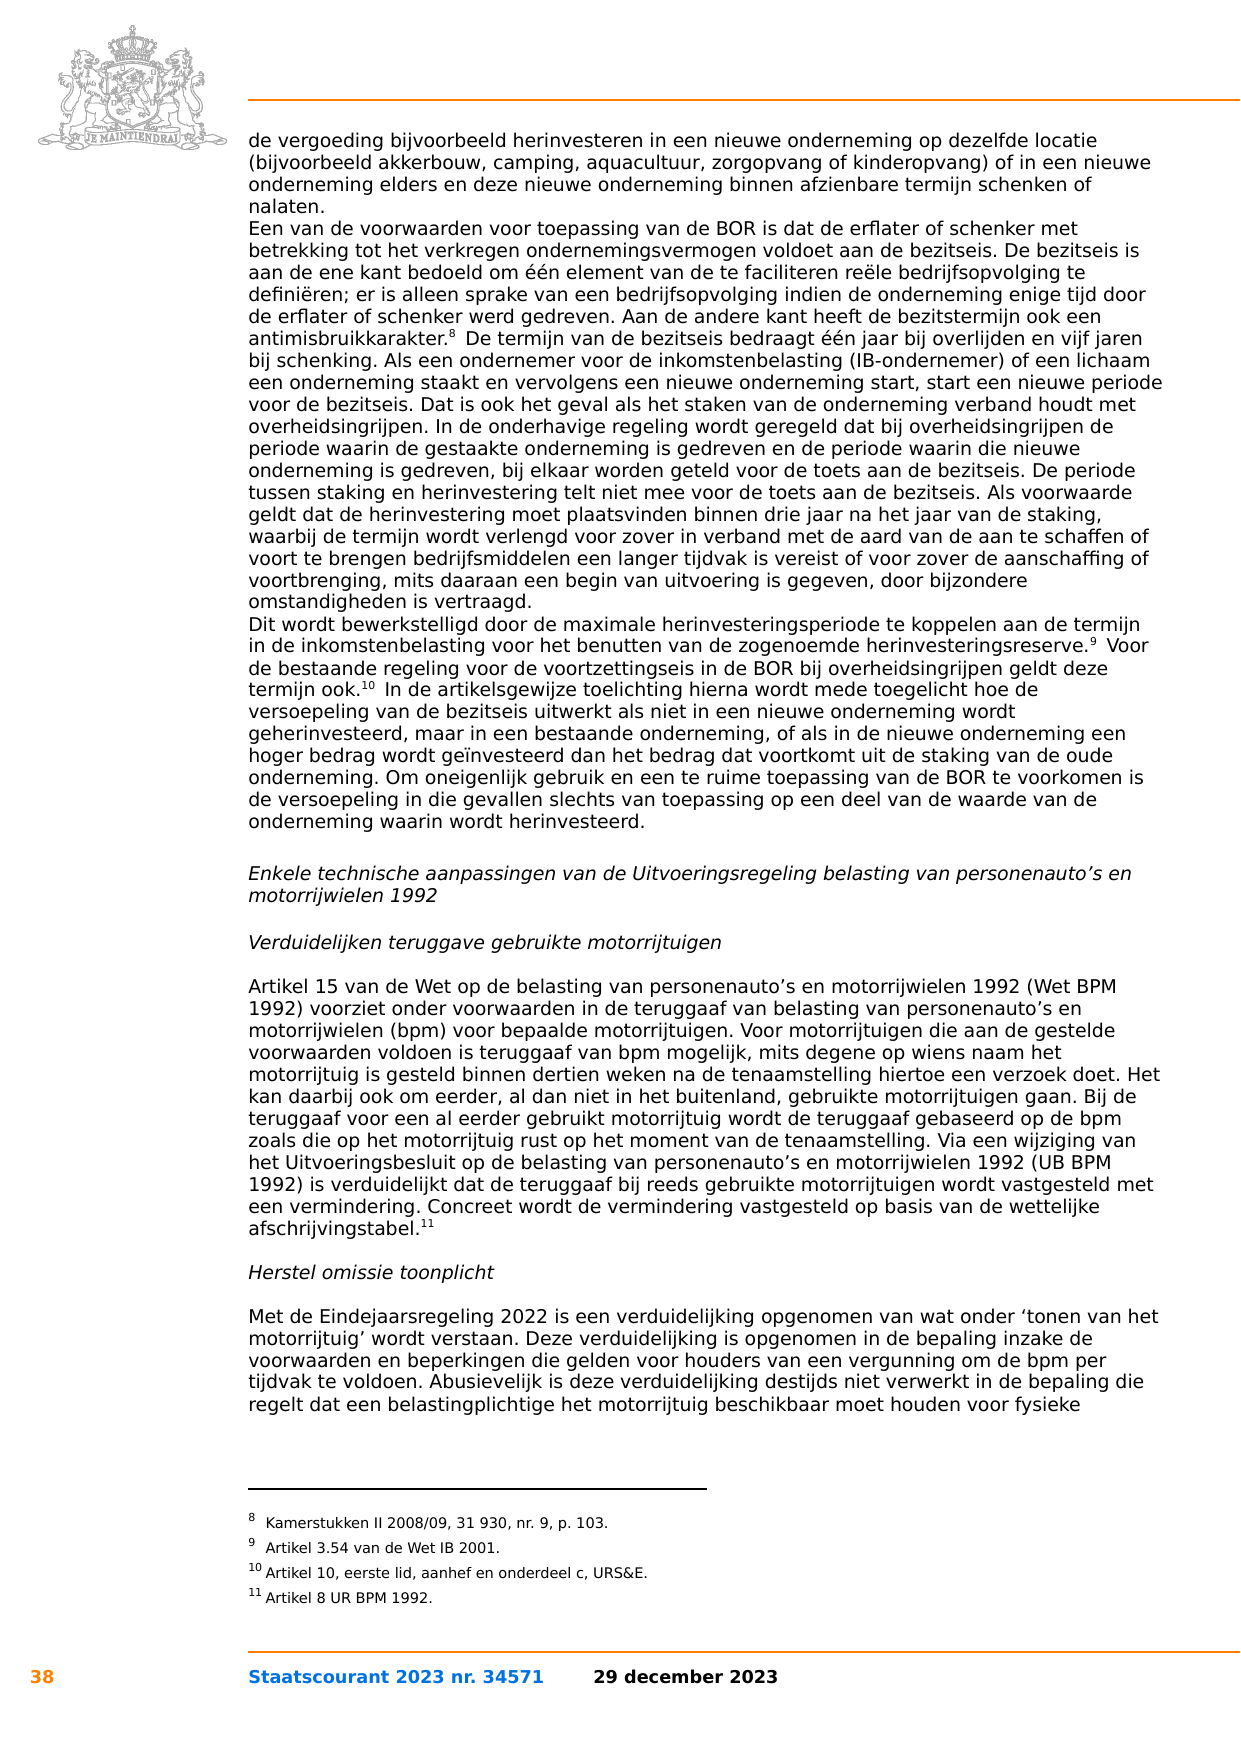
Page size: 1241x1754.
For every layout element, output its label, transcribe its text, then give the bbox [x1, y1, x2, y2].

text de vergoeding bijvoorbeeld herinvesteren in een nieuwe onderneming op dezelfde locatie (bijvoorbeeld akkerbouw, camping, aquacultuur, zorgopvang of kinderopvang) of in een nieuwe onderneming elders en deze nieuwe onderneming binnen afzienbare termijn schenken of nalaten. [248, 130, 1163, 218]
text Een van de voorwaarden voor toepassing van de BOR is dat de erflater of schenker met betrekking tot het verkregen ondernemingsvermogen voldoet aan de bezitseis. De bezitseis is aan de ene kant bedoeld om één element van de te faciliteren reële bedrijfsopvolging te definiëren; er is alleen sprake van een bedrijfsopvolging indien de onderneming enige tijd door de erflater of schenker werd gedreven. Aan de andere kant heeft de bezitstermijn ook een antimisbruikkarakter. De termijn van de bezitseis bedraagt één jaar bij overlijden en vijf jaren bij schenking. Als een ondernemer voor de inkomstenbelasting (IB-ondernemer) of een lichaam een onderneming staakt en vervolgens een nieuwe onderneming start, start een nieuwe periode voor de bezitseis. Dat is ook het geval als het staken van de onderneming verband houdt met overheidsingrijpen. In de onderhavige regeling wordt geregeld dat bij overheidsingrijpen de periode waarin de gestaakte onderneming is gedreven en de periode waarin die nieuwe onderneming is gedreven, bij elkaar worden geteld voor de toets aan de bezitseis. De periode tussen staking en herinvestering telt niet mee voor de toets aan de bezitseis. Als voorwaarde geldt dat de herinvestering moet plaatsvinden binnen drie jaar na het jaar van de staking, waarbij de termijn wordt verlengd voor zover in verband met de aard van de aan te schaffen of voort te brengen bedrijfsmiddelen een langer tijdvak is vereist of voor zover de aanschaffing of voortbrenging, mits daaraan een begin van uitvoering is gegeven, door bijzondere omstandigheden is vertraagd. [248, 218, 1163, 613]
subtitle Verduidelijken teruggave gebruikte motorrijtuigen [248, 932, 1163, 954]
text Artikel 3.54 van de Wet IB 2001. [248, 1536, 1163, 1558]
text Dit wordt bewerkstelligd door de maximale herinvesteringsperiode te koppelen aan de termijn in de inkomstenbelasting voor het benutten van de zogenoemde herinvesteringsreserve. Voor de bestaande regeling voor de voortzettingseis in de BOR bij overheidsingrijpen geldt deze termijn ook. In de artikelsgewijze toelichting hierna wordt mede toegelicht hoe de versoepeling van de bezitseis uitwerkt als niet in een nieuwe onderneming wordt geherinvesteerd, maar in een bestaande onderneming, of als in de nieuwe onderneming een hoger bedrag wordt geïnvesteerd dan het bedrag dat voortkomt uit de staking van de oude onderneming. Om oneigenlijk gebruik en een te ruime toepassing van de BOR te voorkomen is de versoepeling in die gevallen slechts van toepassing op een deel van de waarde van de onderneming waarin wordt herinvesteerd. [248, 613, 1163, 833]
picture [38, 25, 227, 150]
text Kamerstukken II 2008/09, 31 930, nr. 9, p. 103. [248, 1511, 1163, 1533]
subtitle Enkele technische aanpassingen van de Uitvoeringsregeling belasting van personenauto’s en motorrijwielen 1992 [248, 863, 1163, 907]
text Artikel 10, eerste lid, aanhef en onderdeel c, URS&E. [248, 1561, 1163, 1583]
text Artikel 8 UR BPM 1992. [248, 1586, 1163, 1608]
text Met de Eindejaarsregeling 2022 is een verduidelijking opgenomen van wat onder ‘tonen van het motorrijtuig’ wordt verstaan. Deze verduidelijking is opgenomen in de bepaling inzake de voorwaarden en beperkingen die gelden voor houders van een vergunning om de bpm per tijdvak te voldoen. Abusievelijk is deze verduidelijking destijds niet verwerkt in de bepaling die regelt dat een belastingplichtige het motorrijtuig beschikbaar moet houden voor fysieke [248, 1306, 1163, 1415]
subtitle Herstel omissie toonplicht [248, 1262, 1163, 1284]
text Artikel 15 van de Wet op de belasting van personenauto’s en motorrijwielen 1992 (Wet BPM 1992) voorziet onder voorwaarden in de teruggaaf van belasting van personenauto’s en motorrijwielen (bpm) voor bepaalde motorrijtuigen. Voor motorrijtuigen die aan de gestelde voorwaarden voldoen is teruggaaf van bpm mogelijk, mits degene op wiens naam het motorrijtuig is gesteld binnen dertien weken na de tenaamstelling hiertoe een verzoek doet. Het kan daarbij ook om eerder, al dan niet in het buitenland, gebruikte motorrijtuigen gaan. Bij de teruggaaf voor een al eerder gebruikt motorrijtuig wordt de teruggaaf gebaseerd op de bpm zoals die op het motorrijtuig rust op het moment van de tenaamstelling. Via een wijziging van het Uitvoeringsbesluit op de belasting van personenauto’s en motorrijwielen 1992 (UB BPM 1992) is verduidelijkt dat de teruggaaf bij reeds gebruikte motorrijtuigen wordt vastgesteld met een vermindering. Concreet wordt de vermindering vastgesteld op basis van de wettelijke afschrijvingstabel. [248, 976, 1163, 1240]
